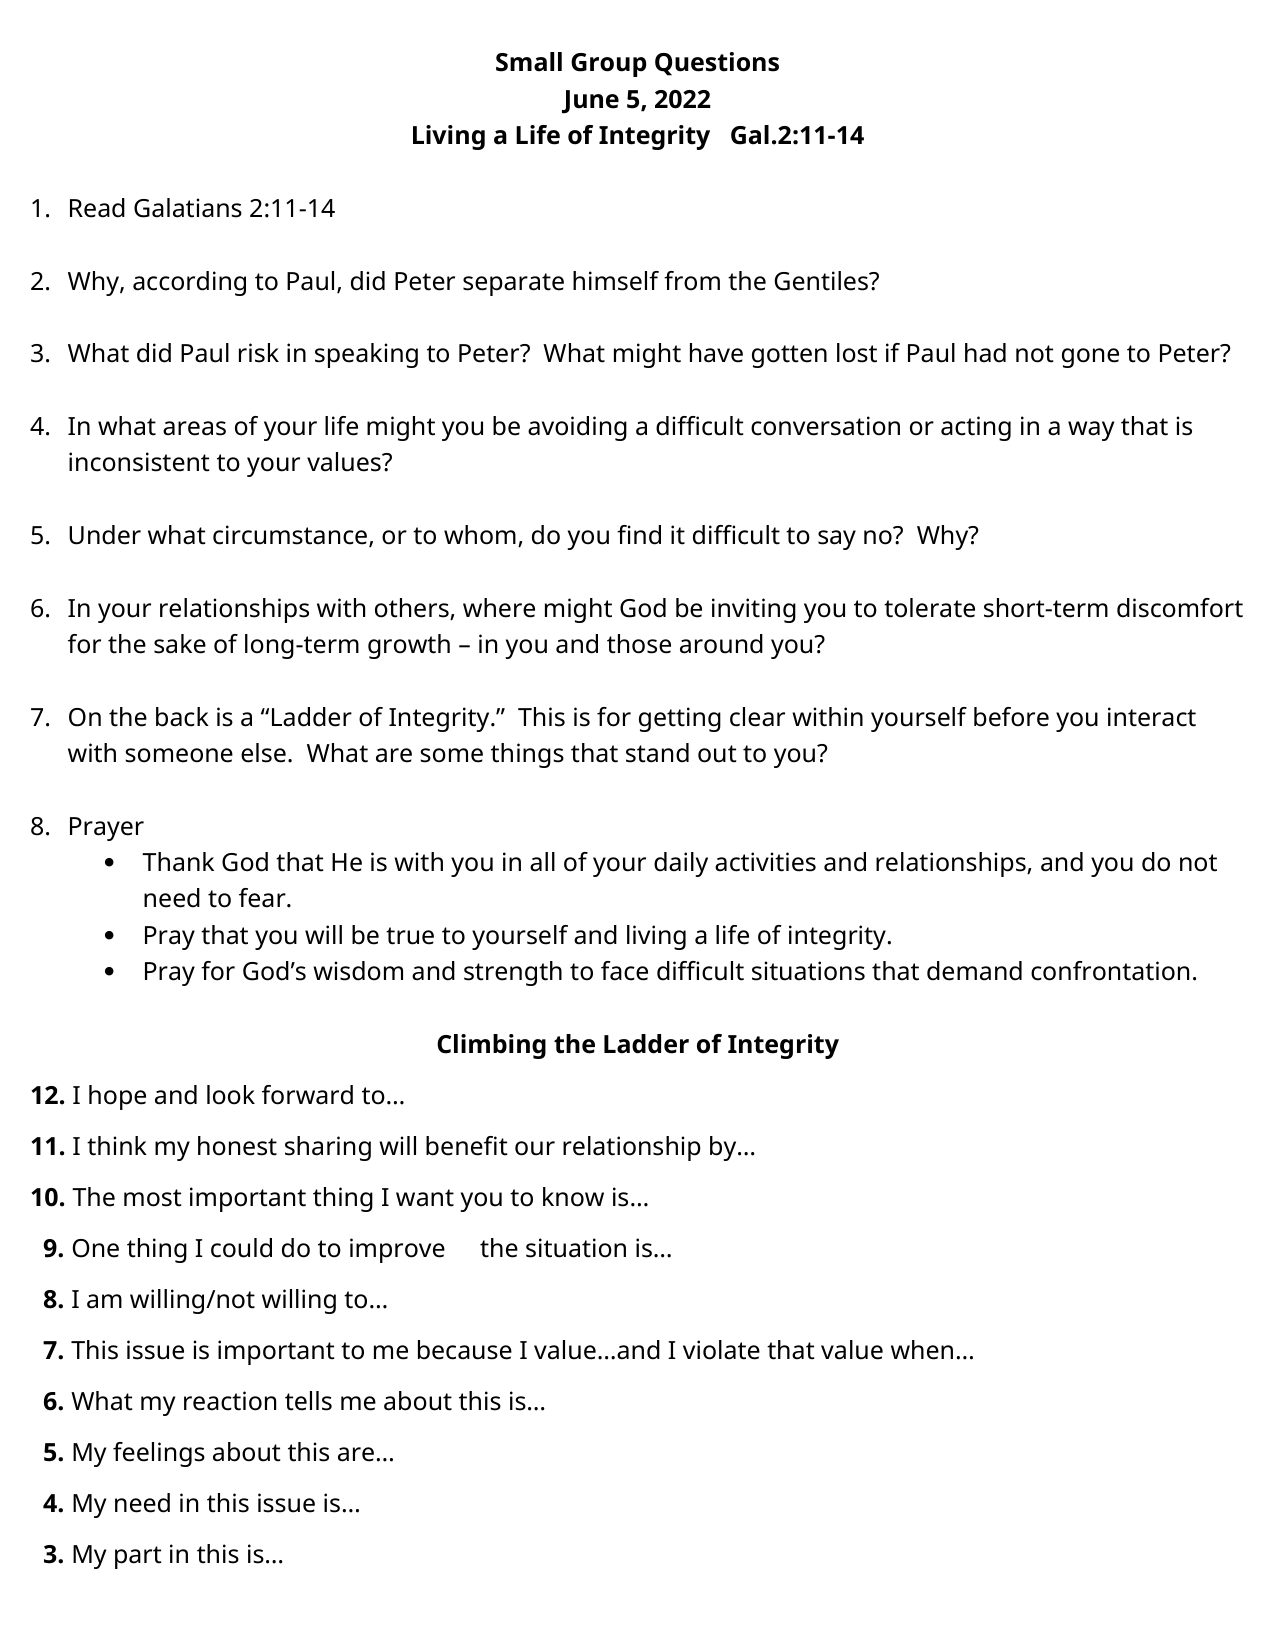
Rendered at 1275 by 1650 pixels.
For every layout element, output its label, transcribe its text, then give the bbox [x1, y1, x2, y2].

list What did Paul risk in speaking to Peter? What might have gotten lost if Paul had not gone to Peter? [30, 336, 1245, 370]
text Living a Life of Integrity Gal.2:11-14 [30, 118, 1245, 152]
text 12. I hope and look forward to… [30, 1078, 1245, 1112]
text 9. One thing I could do to improve the situation is… [30, 1231, 1245, 1265]
list Read Galatians 2:11-14 [30, 190, 1245, 224]
text 6. What my reaction tells me about this is… [30, 1384, 1245, 1418]
list Under what circumstance, or to whom, do you find it difficult to say no? Why? [30, 518, 1245, 552]
list Prayer [30, 808, 1245, 842]
text 4. My need in this issue is… [30, 1486, 1245, 1520]
list In what areas of your life might you be avoiding a difficult conversation or acting in a way that is inconsistent to your values? [30, 408, 1245, 479]
list Pray for God’s wisdom and strength to face difficult situations that demand confrontation. [105, 954, 1245, 988]
text 5. My feelings about this are… [30, 1435, 1245, 1469]
list Why, according to Paul, did Peter separate himself from the Gentiles? [30, 263, 1245, 297]
list Pray that you will be true to yourself and living a life of integrity. [105, 917, 1245, 952]
list On the back is a “Ladder of Integrity.” This is for getting clear within yourself before you interact with someone else. What are some things that stand out to you? [30, 699, 1245, 770]
text June 5, 2022 [30, 81, 1245, 115]
text 3. My part in this is… [30, 1537, 1245, 1571]
text 7. This issue is important to me because I value…and I violate that value when… [30, 1333, 1245, 1367]
text Climbing the Ladder of Integrity [30, 1027, 1245, 1061]
text 11. I think my honest sharing will benefit our relationship by… [30, 1129, 1245, 1163]
text 8. I am willing/not willing to… [30, 1282, 1245, 1316]
text 10. The most important thing I want you to know is… [30, 1180, 1245, 1214]
text Small Group Questions [30, 45, 1245, 79]
list Thank God that He is with you in all of your daily activities and relationships, and you do not need to fear. [105, 845, 1245, 915]
list In your relationships with others, where might God be inviting you to tolerate short-term discomfort for the sake of long-term growth – in you and those around you? [30, 590, 1245, 661]
